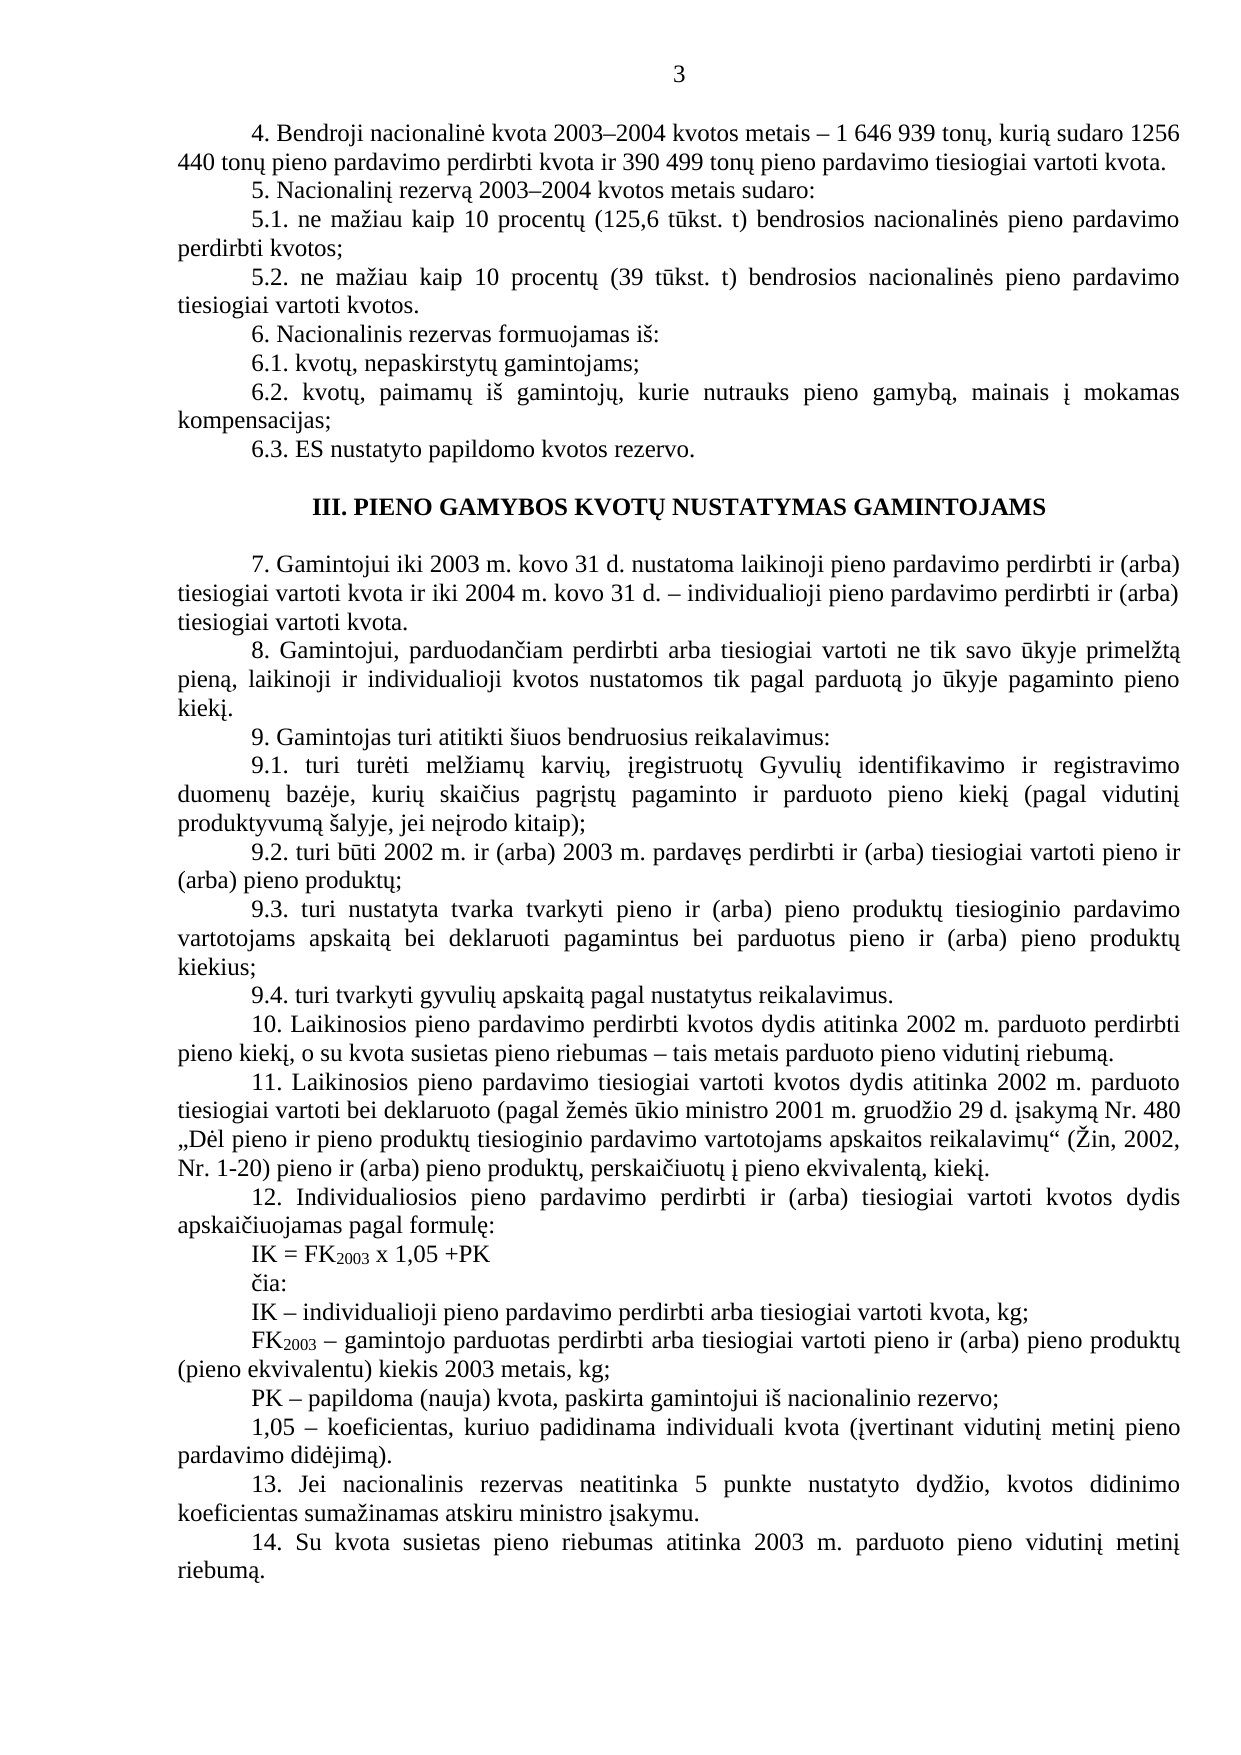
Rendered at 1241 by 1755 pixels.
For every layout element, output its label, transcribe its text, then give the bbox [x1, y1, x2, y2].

text 6.1. kvotų, nepaskirstytų gamintojams; [177, 348, 1181, 377]
text čia: [177, 1268, 1181, 1297]
text 13. Jei nacionalinis rezervas neatitinka 5 punkte nustatyto dydžio, kvotos didinimo koeficientas sumažinamas atskiru ministro įsakymu. [177, 1469, 1181, 1527]
text 9.3. turi nustatyta tvarka tvarkyti pieno ir (arba) pieno produktų tiesioginio pardavimo vartotojams apskaitą bei deklaruoti pagamintus bei parduotus pieno ir (arba) pieno produktų kiekius; [177, 894, 1181, 981]
text 9. Gamintojas turi atitikti šiuos bendruosius reikalavimus: [177, 722, 1181, 751]
text 8. Gamintojui, parduodančiam perdirbti arba tiesiogiai vartoti ne tik savo ūkyje primelžtą pieną, laikinoji ir individualioji kvotos nustatomos tik pagal parduotą jo ūkyje pagaminto pieno kiekį. [177, 636, 1181, 722]
text 12. Individualiosios pieno pardavimo perdirbti ir (arba) tiesiogiai vartoti kvotos dydis apskaičiuojamas pagal formulę: [177, 1182, 1181, 1239]
text 14. Su kvota susietas pieno riebumas atitinka 2003 m. parduoto pieno vidutinį metinį riebumą. [177, 1527, 1181, 1584]
text 6.3. ES nustatyto papildomo kvotos rezervo. [177, 434, 1181, 463]
text 10. Laikinosios pieno pardavimo perdirbti kvotos dydis atitinka 2002 m. parduoto perdirbti pieno kiekį, o su kvota susietas pieno riebumas – tais metais parduoto pieno vidutinį riebumą. [177, 1009, 1181, 1067]
text FK2003 – gamintojo parduotas perdirbti arba tiesiogiai vartoti pieno ir (arba) pieno produktų (pieno ekvivalentu) kiekis 2003 metais, kg; [177, 1326, 1181, 1383]
text IK = FK2003 x 1,05 +PK [177, 1239, 1181, 1268]
text 9.2. turi būti 2002 m. ir (arba) 2003 m. pardavęs perdirbti ir (arba) tiesiogiai vartoti pieno ir (arba) pieno produktų; [177, 837, 1181, 894]
text 4. Bendroji nacionalinė kvota 2003–2004 kvotos metais – 1 646 939 tonų, kurią sudaro 1256 440 tonų pieno pardavimo perdirbti kvota ir 390 499 tonų pieno pardavimo tiesiogiai vartoti kvota. [177, 118, 1181, 176]
text 5.2. ne mažiau kaip 10 procentų (39 tūkst. t) bendrosios nacionalinės pieno pardavimo tiesiogiai vartoti kvotos. [177, 262, 1181, 319]
text PK – papildoma (nauja) kvota, paskirta gamintojui iš nacionalinio rezervo; [177, 1383, 1181, 1412]
text 1,05 – koeficientas, kuriuo padidinama individuali kvota (įvertinant vidutinį metinį pieno pardavimo didėjimą). [177, 1412, 1181, 1469]
text 6. Nacionalinis rezervas formuojamas iš: [177, 319, 1181, 348]
text 9.1. turi turėti melžiamų karvių, įregistruotų Gyvulių identifikavimo ir registravimo duomenų bazėje, kurių skaičius pagrįstų pagaminto ir parduoto pieno kiekį (pagal vidutinį produktyvumą šalyje, jei neįrodo kitaip); [177, 751, 1181, 837]
text 5. Nacionalinį rezervą 2003–2004 kvotos metais sudaro: [177, 176, 1181, 204]
text 7. Gamintojui iki 2003 m. kovo 31 d. nustatoma laikinoji pieno pardavimo perdirbti ir (arba) tiesiogiai vartoti kvota ir iki 2004 m. kovo 31 d. – individualioji pieno pardavimo perdirbti ir (arba) tiesiogiai vartoti kvota. [177, 549, 1181, 636]
text 6.2. kvotų, paimamų iš gamintojų, kurie nutrauks pieno gamybą, mainais į mokamas kompensacijas; [177, 377, 1181, 434]
text IK – individualioji pieno pardavimo perdirbti arba tiesiogiai vartoti kvota, kg; [177, 1297, 1181, 1326]
text 5.1. ne mažiau kaip 10 procentų (125,6 tūkst. t) bendrosios nacionalinės pieno pardavimo perdirbti kvotos; [177, 204, 1181, 262]
text III. PIENO GAMYBOS KVOTŲ NUSTATYMAS GAMINTOJAMS [177, 492, 1181, 521]
text 11. Laikinosios pieno pardavimo tiesiogiai vartoti kvotos dydis atitinka 2002 m. parduoto tiesiogiai vartoti bei deklaruoto (pagal žemės ūkio ministro 2001 m. gruodžio 29 d. įsakymą Nr. 480 „Dėl pieno ir pieno produktų tiesioginio pardavimo vartotojams apskaitos reikalavimų“ (Žin, 2002, Nr. 1-20) pieno ir (arba) pieno produktų, perskaičiuotų į pieno ekvivalentą, kiekį. [177, 1067, 1181, 1182]
text 9.4. turi tvarkyti gyvulių apskaitą pagal nustatytus reikalavimus. [177, 981, 1181, 1009]
